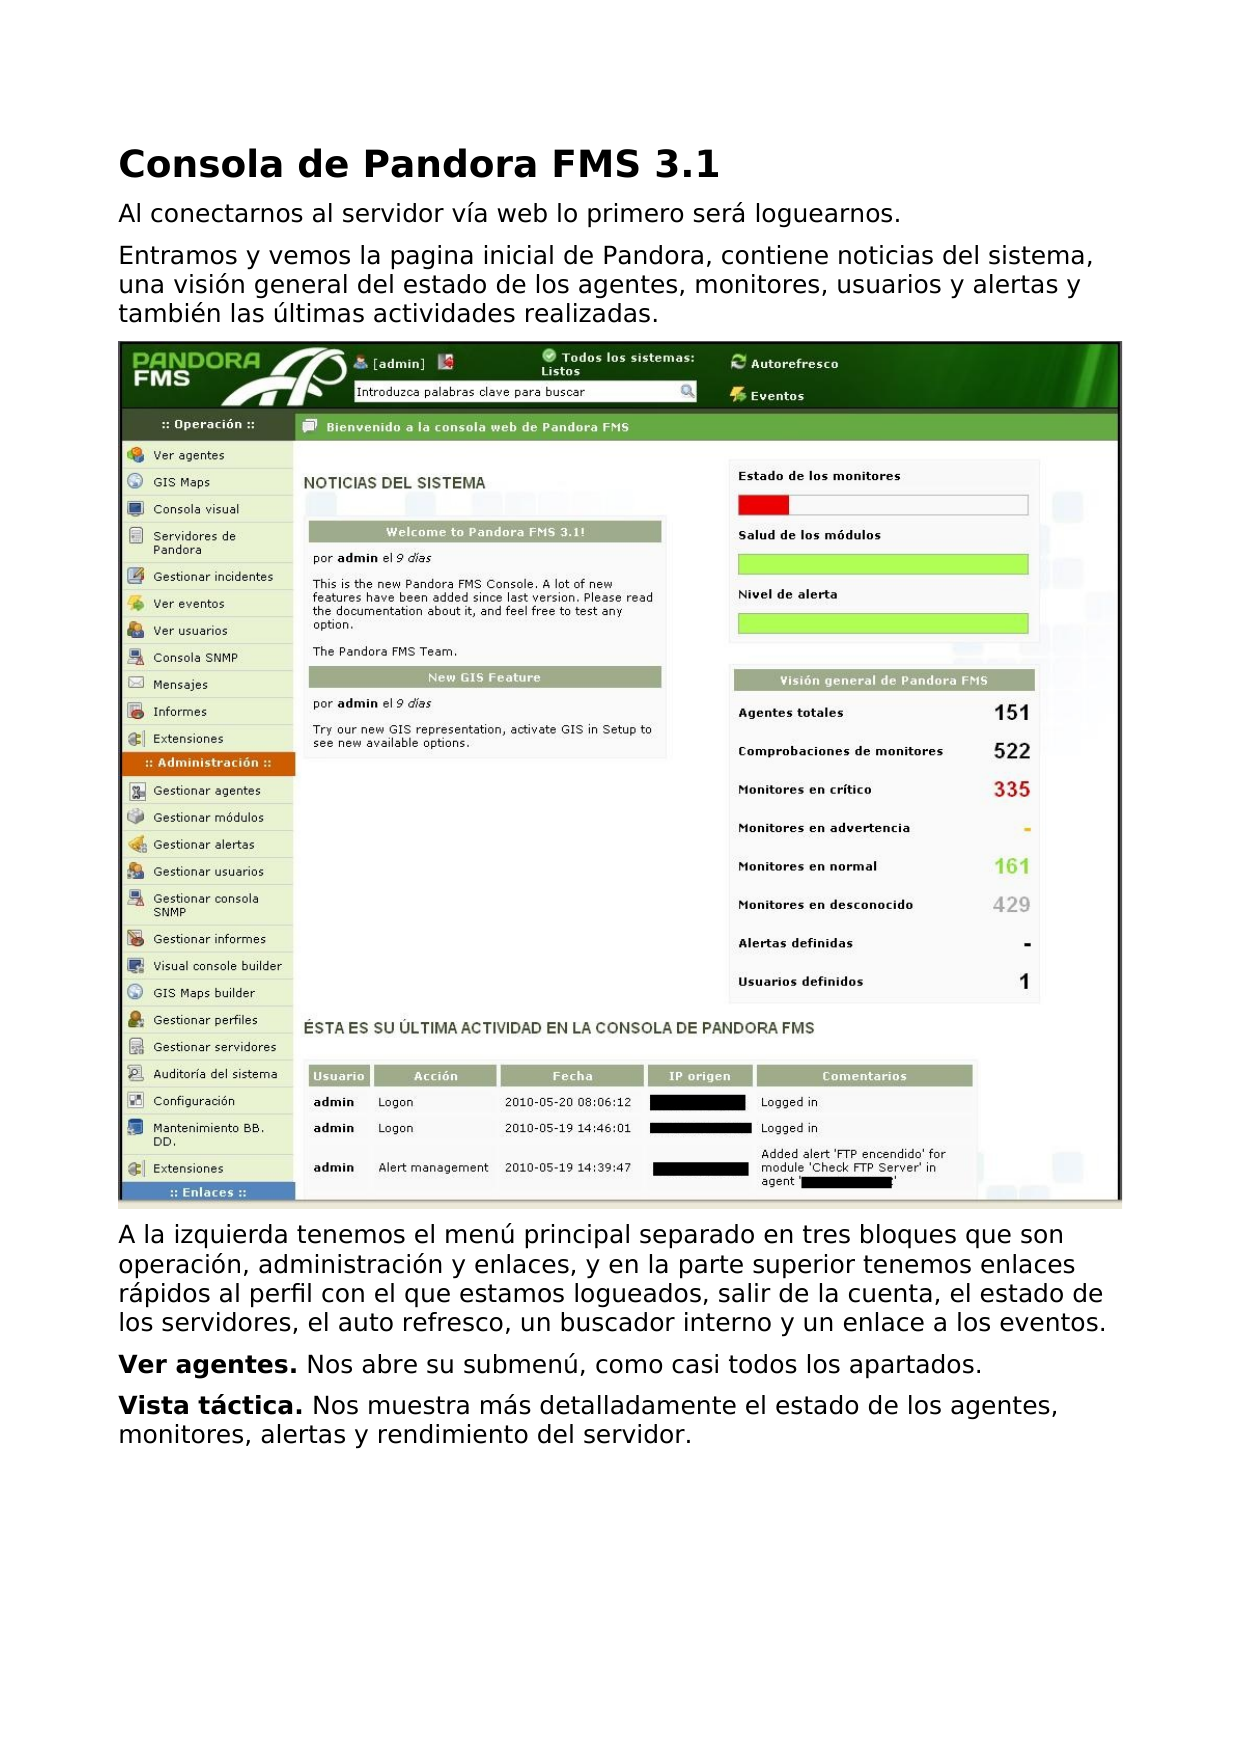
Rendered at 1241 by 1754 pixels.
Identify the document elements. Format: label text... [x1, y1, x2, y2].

text A la izquierda tenemos el menú principal separado en tres bloques que son operación, administración y enlaces, y en la parte superior tenemos enlaces rápidos al perfil con el que estamos logueados, salir de la cuenta, el estado de los servidores, el auto refresco, un buscador interno y un enlace a los eventos. [118, 1221, 1122, 1337]
text Entramos y vemos la pagina inicial de Pandora, contiene noticias del sistema, una visión general del estado de los agentes, monitores, usuarios y alertas y también las últimas actividades realizadas. [118, 241, 1122, 328]
text Al conectarnos al servidor vía web lo primero será loguearnos. [118, 199, 1122, 228]
text Ver agentes. Nos abre su submenú, como casi todos los apartados. [118, 1350, 1122, 1379]
subtitle Consola de Pandora FMS 3.1 [118, 143, 1122, 187]
picture [118, 341, 1123, 1209]
text Vista táctica. Nos muestra más detalladamente el estado de los agentes, monitores, alertas y rendimiento del servidor. [118, 1391, 1122, 1450]
